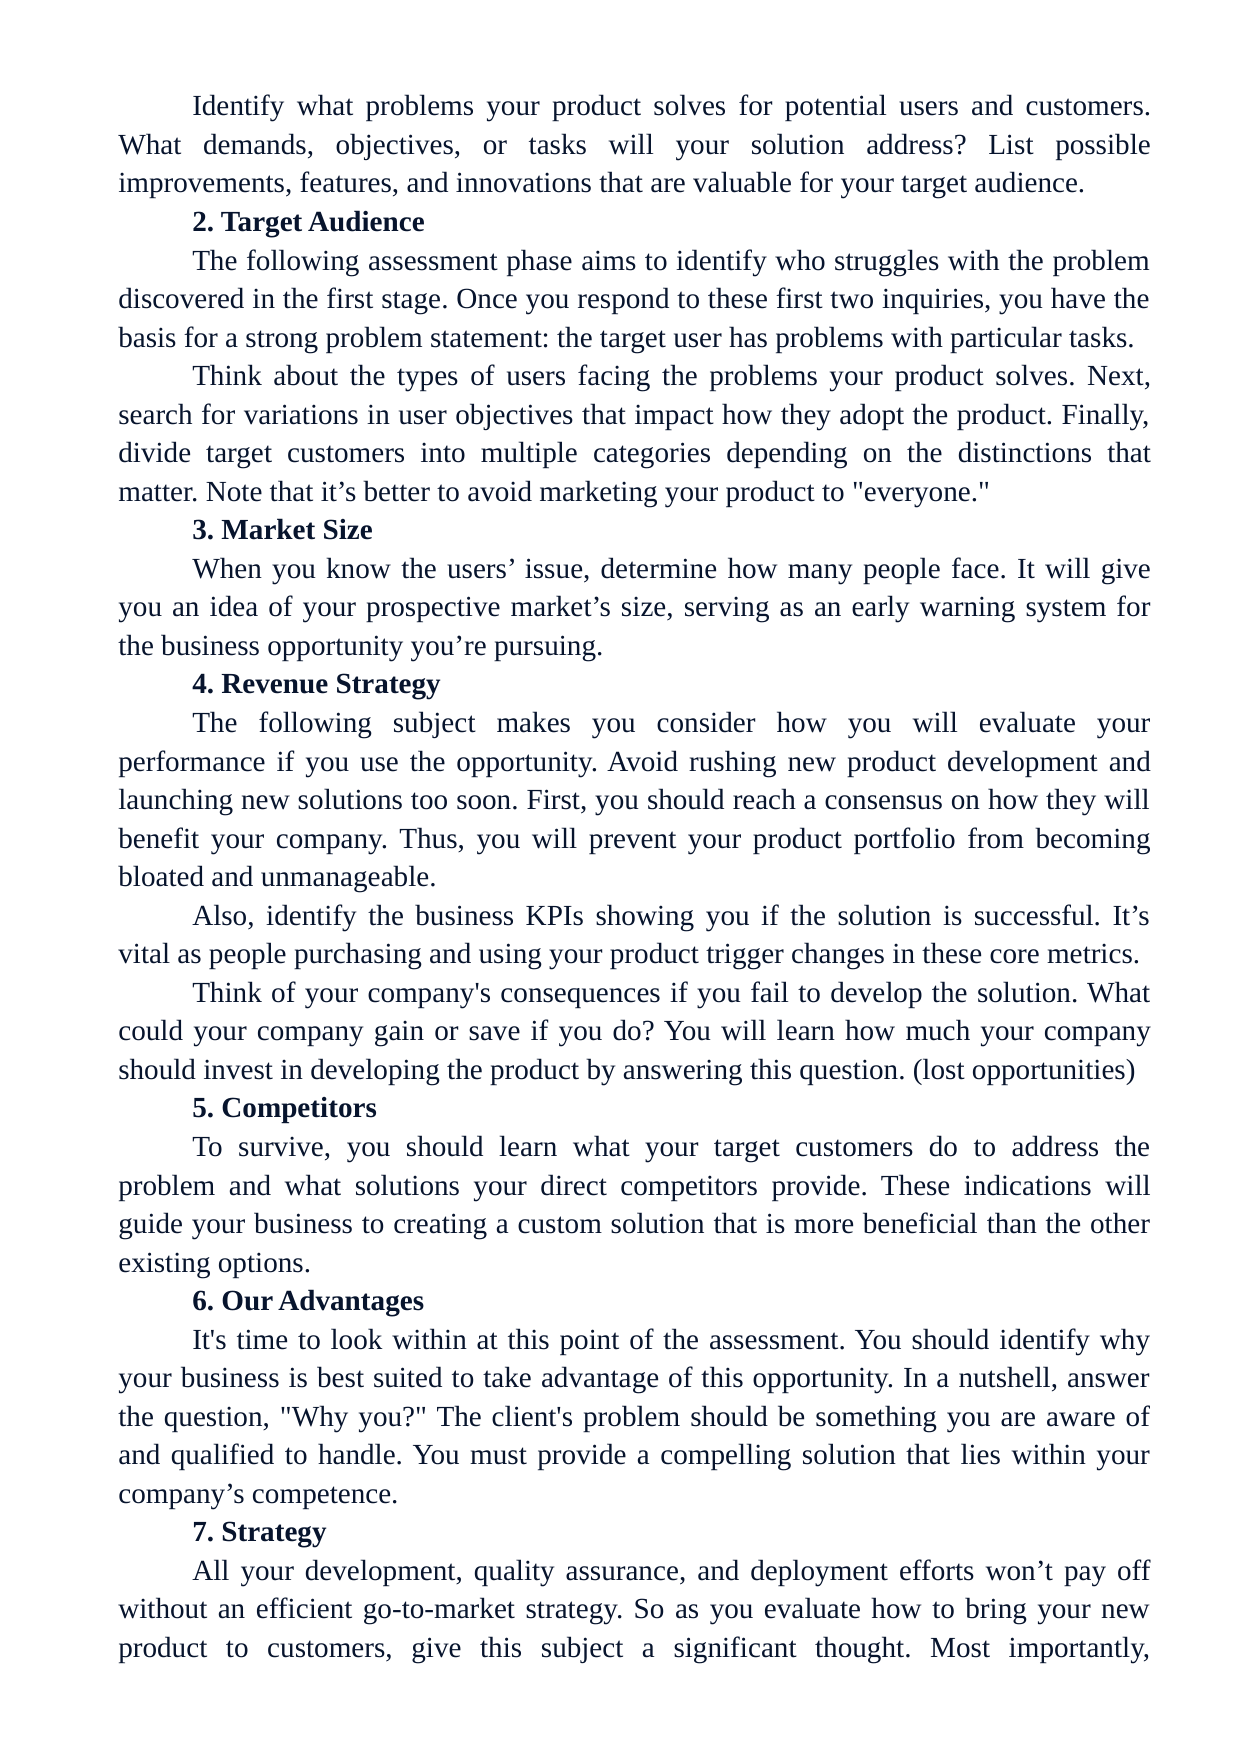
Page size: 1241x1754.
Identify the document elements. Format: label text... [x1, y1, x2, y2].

text To survive, you should learn what your target customers do to address the problem and what solutions your direct competitors provide. These indications will guide your business to creating a custom solution that is more beneficial than the other existing options. [118, 1129, 1152, 1278]
text Identify what problems your product solves for potential users and customers. What demands, objectives, or tasks will your solution address? List possible improvements, features, and innovations that are valuable for your target audience. [118, 88, 1152, 199]
text Also, identify the business KPIs showing you if the solution is successful. It’s vital as people purchasing and using your product trigger changes in these core metrics. [118, 898, 1152, 970]
text All your development, quality assurance, and deployment efforts won’t pay off without an efficient go-to-market strategy. So as you evaluate how to bring your new product to customers, give this subject a significant thought. Most importantly, [118, 1553, 1152, 1664]
text Think of your company's consequences if you fail to develop the solution. What could your company gain or save if you do? You will learn how much your company should invest in developing the product by answering this question. (lost opportunities) [118, 975, 1152, 1086]
text The following subject makes you consider how you will evaluate your performance if you use the opportunity. Avoid rushing new product development and launching new solutions too soon. First, you should reach a consensus on how they will benefit your company. Thus, you will prevent your product portfolio from becoming bloated and unmanageable. [118, 705, 1152, 893]
text The following assessment phase aims to identify who struggles with the problem discovered in the first stage. Once you respond to these first two inquiries, you have the basis for a strong problem statement: the target user has problems with particular tasks. [118, 243, 1152, 353]
text 4. Revenue Strategy [118, 667, 1152, 700]
text Think about the types of users facing the problems your product solves. Next, search for variations in user objectives that impact how they adopt the product. Finally, divide target customers into multiple categories depending on the distinctions that matter. Note that it’s better to avoid marketing your product to "everyone." [118, 358, 1152, 507]
text 3. Market Size [118, 512, 1152, 546]
text 6. Our Advantages [118, 1283, 1152, 1317]
text It's time to look within at this point of the assessment. You should identify why your business is best suited to take advantage of this opportunity. In a nutshell, answer the question, "Why you?" The client's problem should be something you are aware of and qualified to handle. You must provide a compelling solution that lies within your company’s competence. [118, 1322, 1152, 1509]
text 2. Target Audience [118, 204, 1152, 238]
text When you know the users’ issue, determine how many people face. It will give you an idea of your prospective market’s size, serving as an early warning system for the business opportunity you’re pursuing. [118, 551, 1152, 662]
text 5. Competitors [118, 1091, 1152, 1124]
text 7. Strategy [118, 1514, 1152, 1548]
